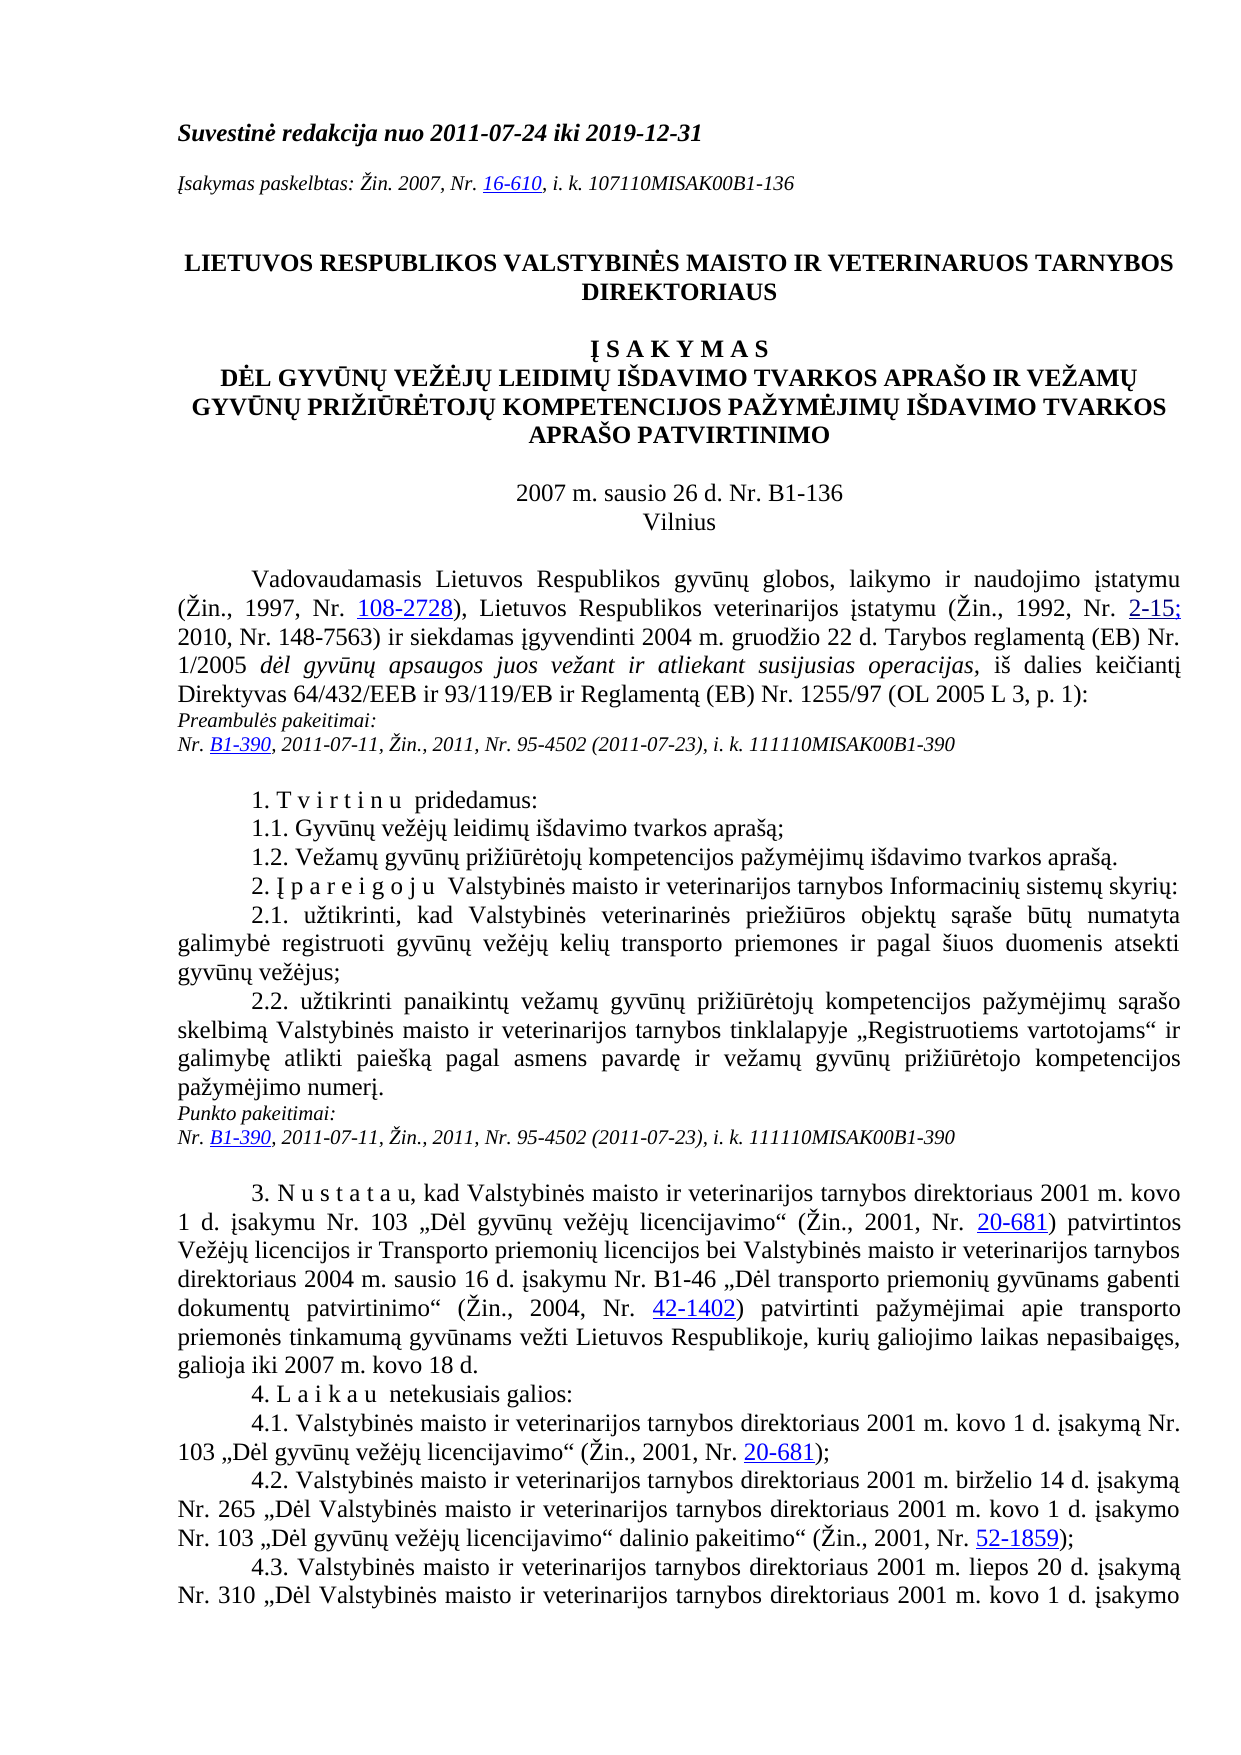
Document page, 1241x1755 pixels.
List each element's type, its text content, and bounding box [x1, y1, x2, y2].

text 2007 m. sausio 26 d. Nr. B1-136 [177, 478, 1181, 507]
text 1. Tvirtinu pridedamus: [177, 785, 1181, 813]
text Įsakymas paskelbtas: Žin. 2007, Nr. 16-610, i. k. 107110MISAK00B1-136 [177, 171, 1181, 195]
text 4. Laikau netekusiais galios: [177, 1379, 1181, 1408]
text Vilnius [177, 507, 1181, 535]
text Preambulės pakeitimai: [177, 708, 1181, 732]
text 2. Įpareigoju Valstybinės maisto ir veterinarijos tarnybos Informacinių sistemų skyrių: [177, 871, 1181, 900]
text 2.1. užtikrinti, kad Valstybinės veterinarinės priežiūros objektų sąraše būtų numatyta galimybė registruoti gyvūnų vežėjų kelių transporto priemones ir pagal šiuos duomenis atsekti gyvūnų vežėjus; [177, 900, 1181, 986]
text DĖL GYVŪNŲ VEŽĖJŲ LEIDIMŲ IŠDAVIMO TVARKOS APRAŠO IR VEŽAMŲ GYVŪNŲ PRIŽIŪRĖTOJŲ KOMPETENCIJOS PAŽYMĖJIMŲ IŠDAVIMO TVARKOS APRAŠO PATVIRTINIMO [177, 363, 1181, 449]
text 1.2. Vežamų gyvūnų prižiūrėtojų kompetencijos pažymėjimų išdavimo tvarkos aprašą. [177, 842, 1181, 871]
text Vadovaudamasis Lietuvos Respublikos gyvūnų globos, laikymo ir naudojimo įstatymu (Žin., 1997, Nr. 108-2728), Lietuvos Respublikos veterinarijos įstatymu (Žin., 1992, Nr. 2-15; 2010, Nr. 148-7563) ir siekdamas įgyvendinti 2004 m. gruodžio 22 d. Tarybos reglamentą (EB) Nr. 1/2005 dėl gyvūnų apsaugos juos vežant ir atliekant susijusias operacijas, iš dalies keičiantį Direktyvas 64/432/EEB ir 93/119/EB ir Reglamentą (EB) Nr. 1255/97 (OL 2005 L 3, p. 1): [177, 564, 1181, 708]
text 4.2. Valstybinės maisto ir veterinarijos tarnybos direktoriaus 2001 m. birželio 14 d. įsakymą Nr. 265 „Dėl Valstybinės maisto ir veterinarijos tarnybos direktoriaus 2001 m. kovo 1 d. įsakymo Nr. 103 „Dėl gyvūnų vežėjų licencijavimo“ dalinio pakeitimo“ (Žin., 2001, Nr. 52-1859); [177, 1465, 1181, 1552]
text Į S A K Y M A S [177, 334, 1181, 363]
text 3. Nustatau, kad Valstybinės maisto ir veterinarijos tarnybos direktoriaus 2001 m. kovo 1 d. įsakymu Nr. 103 „Dėl gyvūnų vežėjų licencijavimo“ (Žin., 2001, Nr. 20-681) patvirtintos Vežėjų licencijos ir Transporto priemonių licencijos bei Valstybinės maisto ir veterinarijos tarnybos direktoriaus 2004 m. sausio 16 d. įsakymu Nr. B1-46 „Dėl transporto priemonių gyvūnams gabenti dokumentų patvirtinimo“ (Žin., 2004, Nr. 42-1402) patvirtinti pažymėjimai apie transporto priemonės tinkamumą gyvūnams vežti Lietuvos Respublikoje, kurių galiojimo laikas nepasibaigęs, galioja iki 2007 m. kovo 18 d. [177, 1178, 1181, 1379]
text 2.2. užtikrinti panaikintų vežamų gyvūnų prižiūrėtojų kompetencijos pažymėjimų sąrašo skelbimą Valstybinės maisto ir veterinarijos tarnybos tinklalapyje „Registruotiems vartotojams“ ir galimybę atlikti paiešką pagal asmens pavardę ir vežamų gyvūnų prižiūrėtojo kompetencijos pažymėjimo numerį. [177, 986, 1181, 1101]
text LIETUVOS RESPUBLIKOS VALSTYBINĖS MAISTO IR VETERINARUOS TARNYBOS DIREKTORIAUS [177, 248, 1181, 305]
text 1.1. Gyvūnų vežėjų leidimų išdavimo tvarkos aprašą; [177, 813, 1181, 842]
text Punkto pakeitimai: [177, 1101, 1181, 1125]
text 4.1. Valstybinės maisto ir veterinarijos tarnybos direktoriaus 2001 m. kovo 1 d. įsakymą Nr. 103 „Dėl gyvūnų vežėjų licencijavimo“ (Žin., 2001, Nr. 20-681); [177, 1408, 1181, 1465]
text 4.3. Valstybinės maisto ir veterinarijos tarnybos direktoriaus 2001 m. liepos 20 d. įsakymą Nr. 310 „Dėl Valstybinės maisto ir veterinarijos tarnybos direktoriaus 2001 m. kovo 1 d. įsakymo [177, 1552, 1181, 1609]
text Nr. B1-390, 2011-07-11, Žin., 2011, Nr. 95-4502 (2011-07-23), i. k. 111110MISAK00B1-390 [177, 1125, 1181, 1149]
text Nr. B1-390, 2011-07-11, Žin., 2011, Nr. 95-4502 (2011-07-23), i. k. 111110MISAK00B1-390 [177, 732, 1181, 756]
text Suvestinė redakcija nuo 2011-07-24 iki 2019-12-31 [177, 118, 1181, 147]
